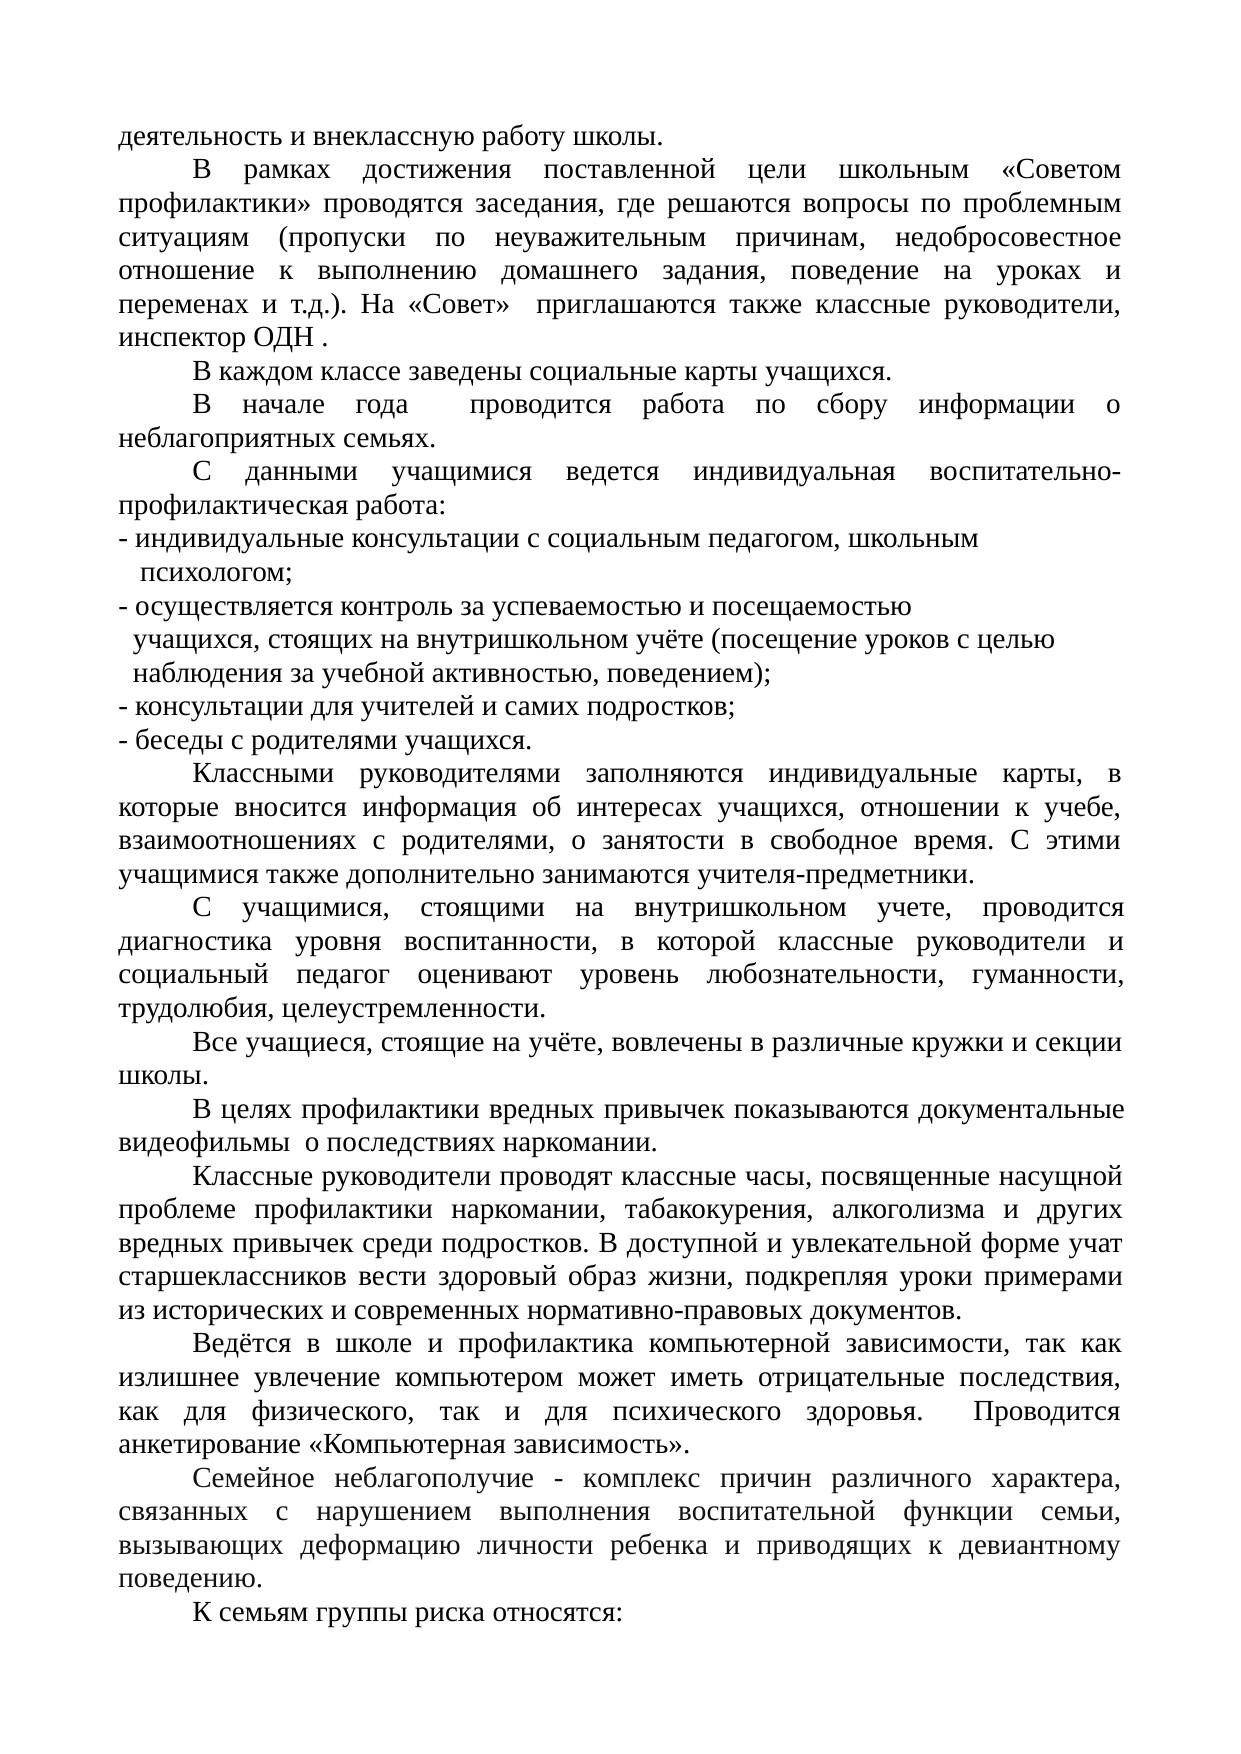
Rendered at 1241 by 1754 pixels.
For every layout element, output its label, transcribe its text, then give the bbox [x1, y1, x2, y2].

text наблюдения за учебной активностью, поведением); [118, 655, 1122, 688]
text Семейное неблагополучие - комплекс причин различного характера, связанных с нарушением выполнения воспитательной функции семьи, вызывающих деформацию личности ребенка и приводящих к девиантному поведению. [118, 1460, 1122, 1594]
text C учащимися, стоящими на внутришкольном учете, проводится диагностика уровня воспитанности, в которой классные руководители и социальный педагог оценивают уровень любознательности, гуманности, трудолюбия, целеустремленности. [118, 889, 1125, 1024]
text В каждом классе заведены социальные карты учащихся. [118, 353, 1063, 386]
text Классными руководителями заполняются индивидуальные карты, в которые вносится информация об интересах учащихся, отношении к учебе, взаимоотношениях с родителями, о занятости в свободное время. С этими учащимися также дополнительно занимаются учителя-предметники. [118, 755, 1122, 889]
text С данными учащимися ведется индивидуальная воспитательно-профилактическая работа: [118, 453, 1122, 521]
text Ведётся в школе и профилактика компьютерной зависимости, так как излишнее увлечение компьютером может иметь отрицательные последствия, как для физического, так и для психического здоровья. Проводится анкетирование «Компьютерная зависимость». [118, 1326, 1122, 1460]
text деятельность и внеклассную работу школы. [118, 118, 1122, 152]
text - осуществляется контроль за успеваемостью и посещаемостью [118, 588, 1122, 621]
text В рамках достижения поставленной цели школьным «Советом профилактики» проводятся заседания, где решаются вопросы по проблемным ситуациям (пропуски по неуважительным причинам, недобросовестное отношение к выполнению домашнего задания, поведение на уроках и переменах и т.д.). На «Совет» приглашаются также классные руководители, инспектор ОДН . [118, 152, 1122, 353]
text Все учащиеся, стоящие на учёте, вовлечены в различные кружки и секции школы. [118, 1024, 1124, 1091]
text В начале года проводится работа по сбору информации о неблагоприятных семьях. [118, 386, 1122, 453]
text Классные руководители проводят классные часы, посвященные насущной проблеме профилактики наркомании, табакокурения, алкоголизма и других вредных привычек среди подростков. В доступной и увлекательной форме учат старшеклассников вести здоровый образ жизни, подкрепляя уроки примерами из исторических и современных нормативно-правовых документов. [118, 1158, 1124, 1326]
text - беседы с родителями учащихся. [118, 722, 1122, 755]
text психологом; [118, 554, 1122, 588]
text - индивидуальные консультации с социальным педагогом, школьным [118, 521, 1122, 554]
text К семьям группы риска относятся: [118, 1594, 1063, 1627]
text В целях профилактики вредных привычек показываются документальные видеофильмы о последствиях наркомании. [118, 1091, 1126, 1158]
text - консультации для учителей и самих подростков; [118, 688, 1122, 722]
text учащихся, стоящих на внутришкольном учёте (посещение уроков с целью [118, 621, 1122, 655]
